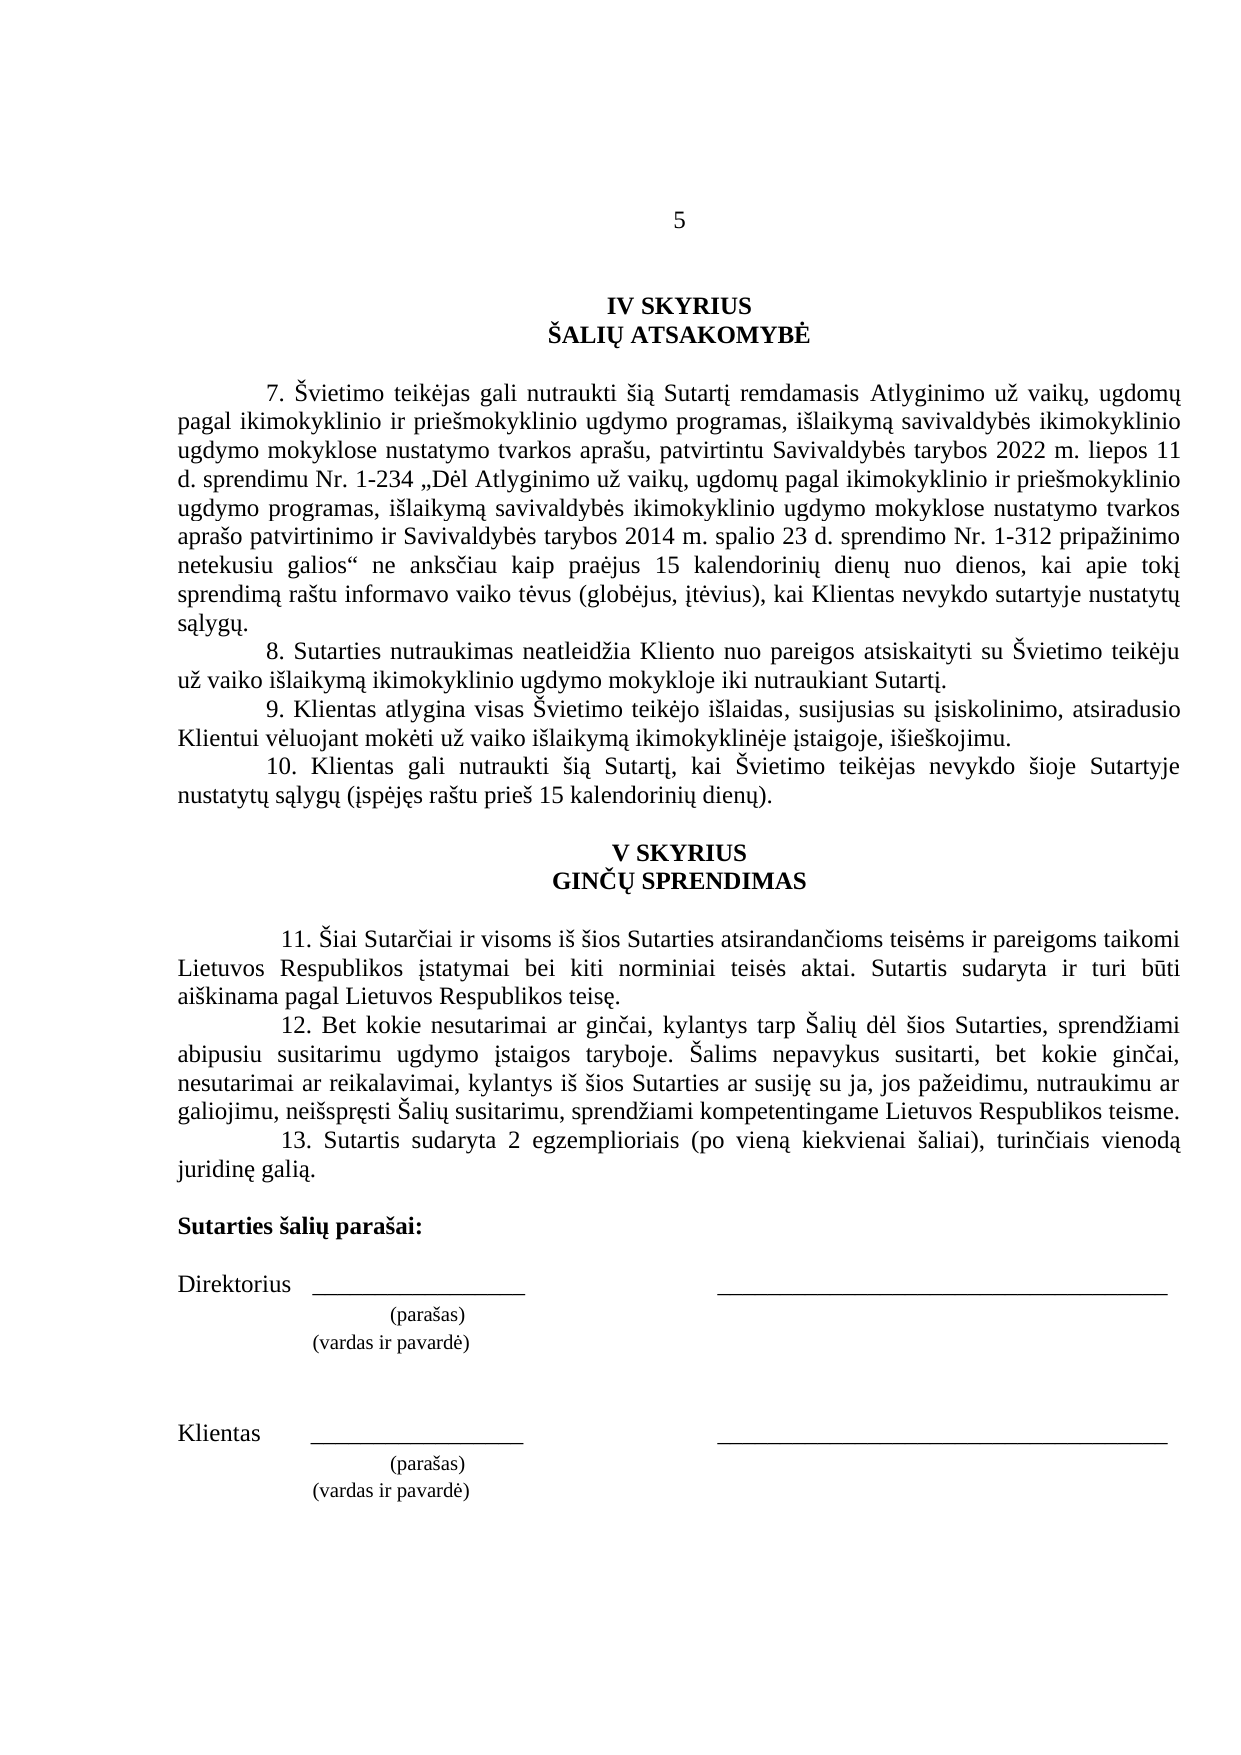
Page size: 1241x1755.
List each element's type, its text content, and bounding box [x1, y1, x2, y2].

text IV SKYRIUS [177, 291, 1181, 320]
text (parašas) (vardas ir pavardė) [177, 1302, 1181, 1354]
text Sutarties šalių parašai: [177, 1211, 1181, 1240]
text (parašas) (vardas ir pavardė) [177, 1451, 1181, 1502]
text Direktorius _________________ ____________________________________ [177, 1269, 1181, 1298]
text 13. Sutartis sudaryta 2 egzemplioriais (po vieną kiekvienai šaliai), turinčiais vienodą juridinę galią. [177, 1125, 1181, 1183]
text 9. Klientas atlygina visas Švietimo teikėjo išlaidas, susijusias su įsiskolinimo, atsiradusio Klientui vėluojant mokėti už vaiko išlaikymą ikimokyklinėje įstaigoje, išieškojimu. [177, 694, 1181, 751]
text GINČŲ SPRENDIMAS [177, 866, 1181, 895]
text 8. Sutarties nutraukimas neatleidžia Kliento nuo pareigos atsiskaityti su Švietimo teikėju už vaiko išlaikymą ikimokyklinio ugdymo mokykloje iki nutraukiant Sutartį. [177, 636, 1181, 694]
text V SKYRIUS [177, 838, 1181, 866]
text 11. Šiai Sutarčiai ir visoms iš šios Sutarties atsirandančioms teisėms ir pareigoms taikomi Lietuvos Respublikos įstatymai bei kiti norminiai teisės aktai. Sutartis sudaryta ir turi būti aiškinama pagal Lietuvos Respublikos teisę. [177, 924, 1181, 1010]
text Klientas _________________ ____________________________________ [177, 1418, 1181, 1447]
text 10. Klientas gali nutraukti šią Sutartį, kai Švietimo teikėjas nevykdo šioje Sutartyje nustatytų sąlygų (įspėjęs raštu prieš 15 kalendorinių dienų). [177, 751, 1181, 809]
text 12. Bet kokie nesutarimai ar ginčai, kylantys tarp Šalių dėl šios Sutarties, sprendžiami abipusiu susitarimu ugdymo įstaigos taryboje. Šalims nepavykus susitarti, bet kokie ginčai, nesutarimai ar reikalavimai, kylantys iš šios Sutarties ar susiję su ja, jos pažeidimu, nutraukimu ar galiojimu, neišspręsti Šalių susitarimu, sprendžiami kompetentingame Lietuvos Respublikos teisme. [177, 1010, 1181, 1125]
text 7. Švietimo teikėjas gali nutraukti šią Sutartį remdamasis Atlyginimo už vaikų, ugdomų pagal ikimokyklinio ir priešmokyklinio ugdymo programas, išlaikymą savivaldybės ikimokyklinio ugdymo mokyklose nustatymo tvarkos aprašu, patvirtintu Savivaldybės tarybos 2022 m. liepos 11 d. sprendimu Nr. 1-234 „Dėl Atlyginimo už vaikų, ugdomų pagal ikimokyklinio ir priešmokyklinio ugdymo programas, išlaikymą savivaldybės ikimokyklinio ugdymo mokyklose nustatymo tvarkos aprašo patvirtinimo ir Savivaldybės tarybos 2014 m. spalio 23 d. sprendimo Nr. 1-312 pripažinimo netekusiu galios“ ne anksčiau kaip praėjus 15 kalendorinių dienų nuo dienos, kai apie tokį sprendimą raštu informavo vaiko tėvus (globėjus, įtėvius), kai Klientas nevykdo sutartyje nustatytų sąlygų. [177, 378, 1181, 636]
text ŠALIŲ ATSAKOMYBĖ [177, 320, 1181, 349]
